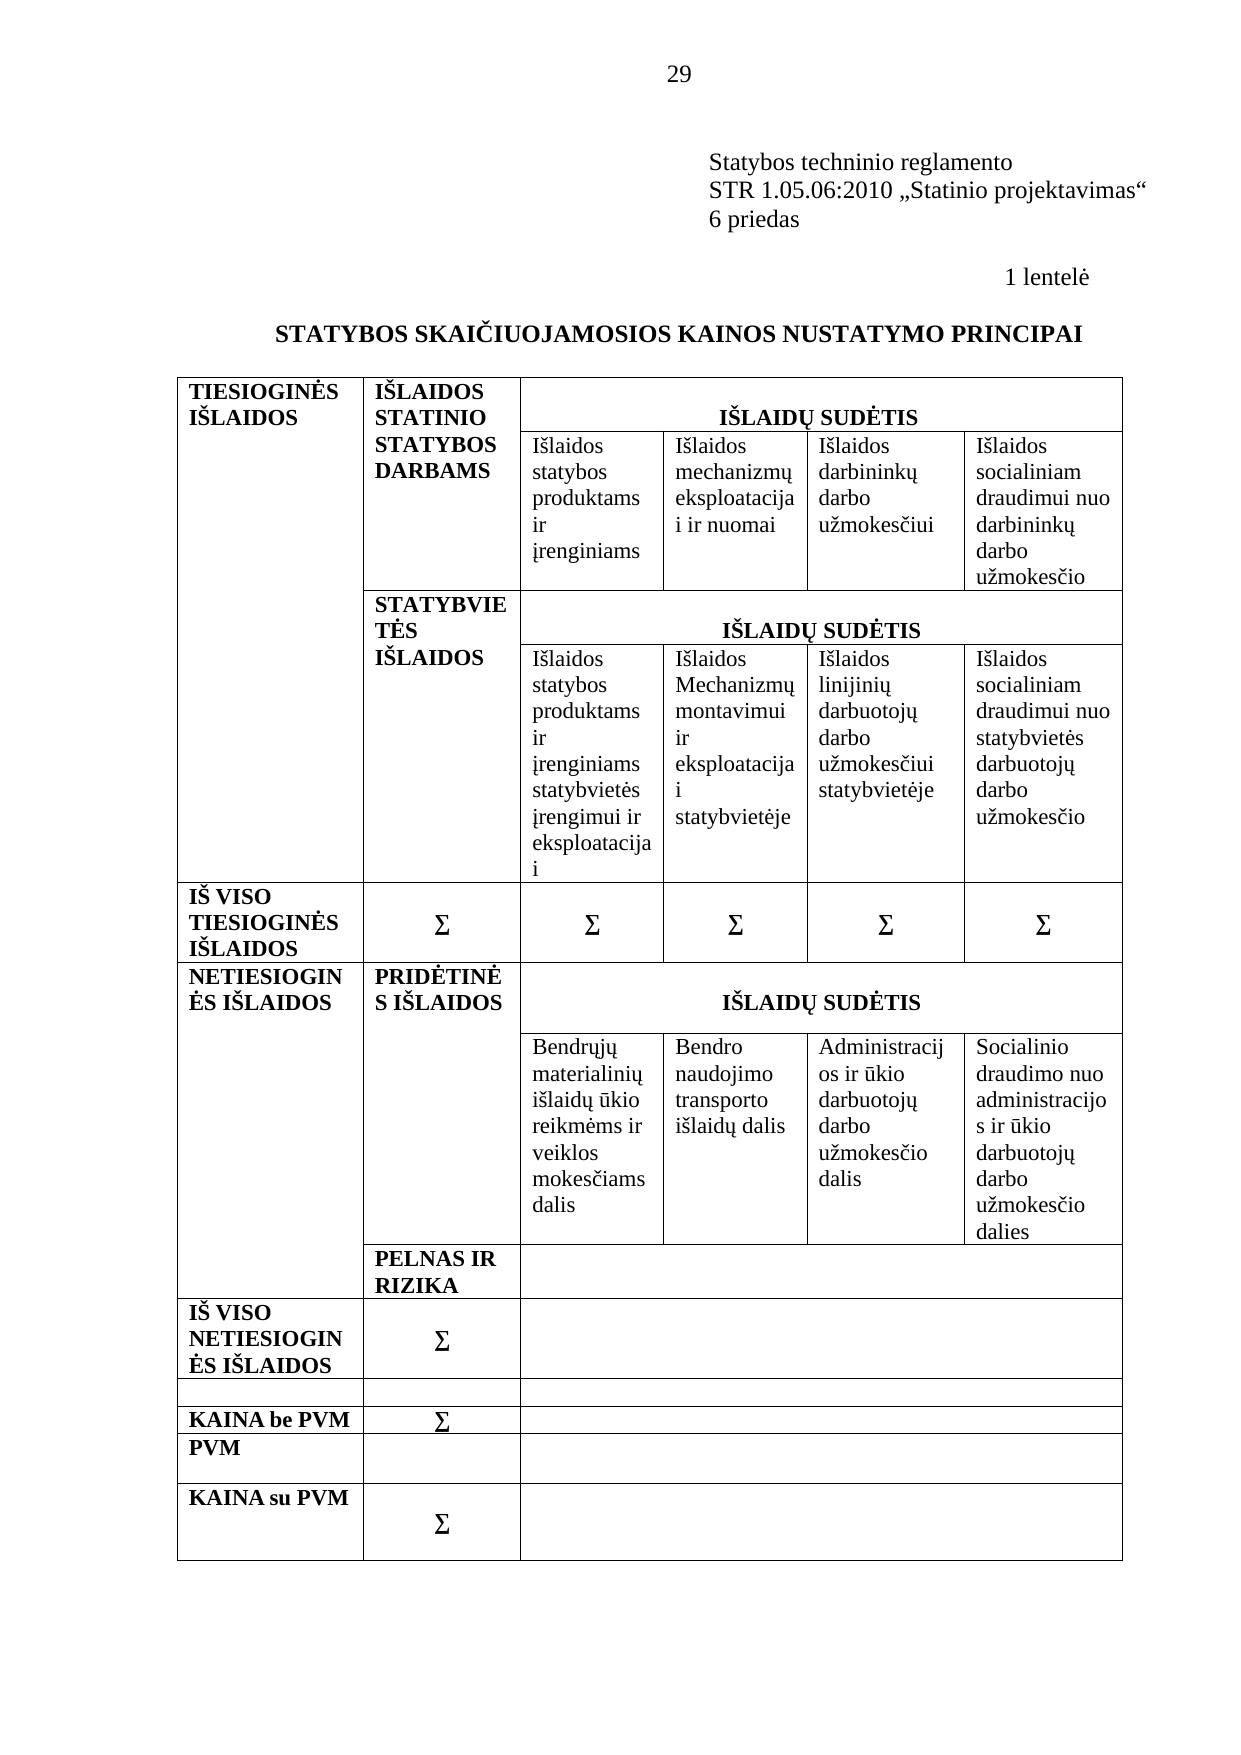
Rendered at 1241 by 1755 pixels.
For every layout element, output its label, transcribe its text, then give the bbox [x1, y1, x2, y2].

table_cell ∑ [965, 883, 1122, 962]
text 6 priedas [177, 204, 1181, 233]
table_cell Bendrųjų materialinių išlaidų ūkio reikmėms ir veiklos mokesčiams dalis [521, 1034, 663, 1244]
table_cell KAINA su PVM [178, 1484, 363, 1559]
table_cell Išlaidos socialiniam draudimui nuo statybvietės darbuotojų darbo užmokesčio [965, 645, 1122, 882]
table_cell ∑ [364, 1484, 520, 1559]
table_cell ∑ [364, 1407, 520, 1433]
table_cell ∑ [664, 883, 807, 962]
table_cell Bendro naudojimo transporto išlaidų dalis [664, 1034, 807, 1244]
table_cell ∑ [808, 883, 964, 962]
table_cell [521, 1245, 1122, 1298]
table_cell IŠLAIDŲ SUDĖTIS [521, 591, 1122, 643]
table_cell IŠ VISO TIESIOGINĖS IŠLAIDOS [178, 883, 363, 962]
table_header TIESIOGINĖS IŠLAIDOS [178, 378, 363, 882]
table_cell ∑ [364, 883, 520, 962]
table_cell STATYBVIETĖS IŠLAIDOS [364, 591, 520, 882]
table_cell Išlaidos statybos produktams ir įrenginiams statybvietės įrengimui ir eksploatacijai [521, 645, 663, 882]
table_cell IŠ VISO NETIESIOGINĖS IŠLAIDOS [178, 1299, 363, 1378]
table_cell Išlaidos socialiniam draudimui nuo darbininkų darbo užmokesčio [965, 432, 1122, 590]
table_cell NETIESIOGINĖS IŠLAIDOS [178, 963, 363, 1298]
table_cell [521, 1299, 1122, 1378]
table_cell Išlaidos Mechanizmų montavimui ir eksploatacijai statybvietėje [664, 645, 807, 882]
table_cell [521, 1379, 1122, 1406]
table_header IŠLAIDŲ SUDĖTIS [521, 378, 1122, 431]
table_cell ∑ [364, 1299, 520, 1378]
table_cell IŠLAIDŲ SUDĖTIS [521, 963, 1122, 1032]
table_cell ∑ [521, 883, 663, 962]
table_cell [364, 1434, 520, 1483]
table_cell Išlaidos darbininkų darbo užmokesčiui [808, 432, 964, 590]
table_cell Išlaidos mechanizmų eksploatacijai ir nuomai [664, 432, 807, 590]
table_cell PELNAS IR RIZIKA [364, 1245, 520, 1298]
text STATYBOS SKAIČIUOJAMOSIOS KAINOS NUSTATYMO PRINCIPAI [177, 319, 1181, 348]
text Statybos techninio reglamento [177, 147, 1181, 176]
table_cell Išlaidos linijinių darbuotojų darbo užmokesčiui statybvietėje [808, 645, 964, 882]
table_cell KAINA be PVM [178, 1407, 363, 1433]
table_cell Socialinio draudimo nuo administracijos ir ūkio darbuotojų darbo užmokesčio dalies [965, 1034, 1122, 1244]
text STR 1.05.06:2010 „Statinio projektavimas“ [177, 176, 1181, 204]
table_cell [521, 1484, 1122, 1559]
text 1 lentelė [177, 262, 1181, 291]
table_cell Administracijos ir ūkio darbuotojų darbo užmokesčio dalis [808, 1034, 964, 1244]
table_header IŠLAIDOS STATINIO STATYBOS DARBAMS [364, 378, 520, 590]
table_cell [364, 1379, 520, 1406]
table_cell [521, 1434, 1122, 1483]
table_cell [178, 1379, 363, 1406]
table_cell [521, 1407, 1122, 1433]
table_cell PVM [178, 1434, 363, 1483]
table_cell PRIDĖTINĖS IŠLAIDOS [364, 963, 520, 1244]
table_cell Išlaidos statybos produktams ir įrenginiams [521, 432, 663, 590]
